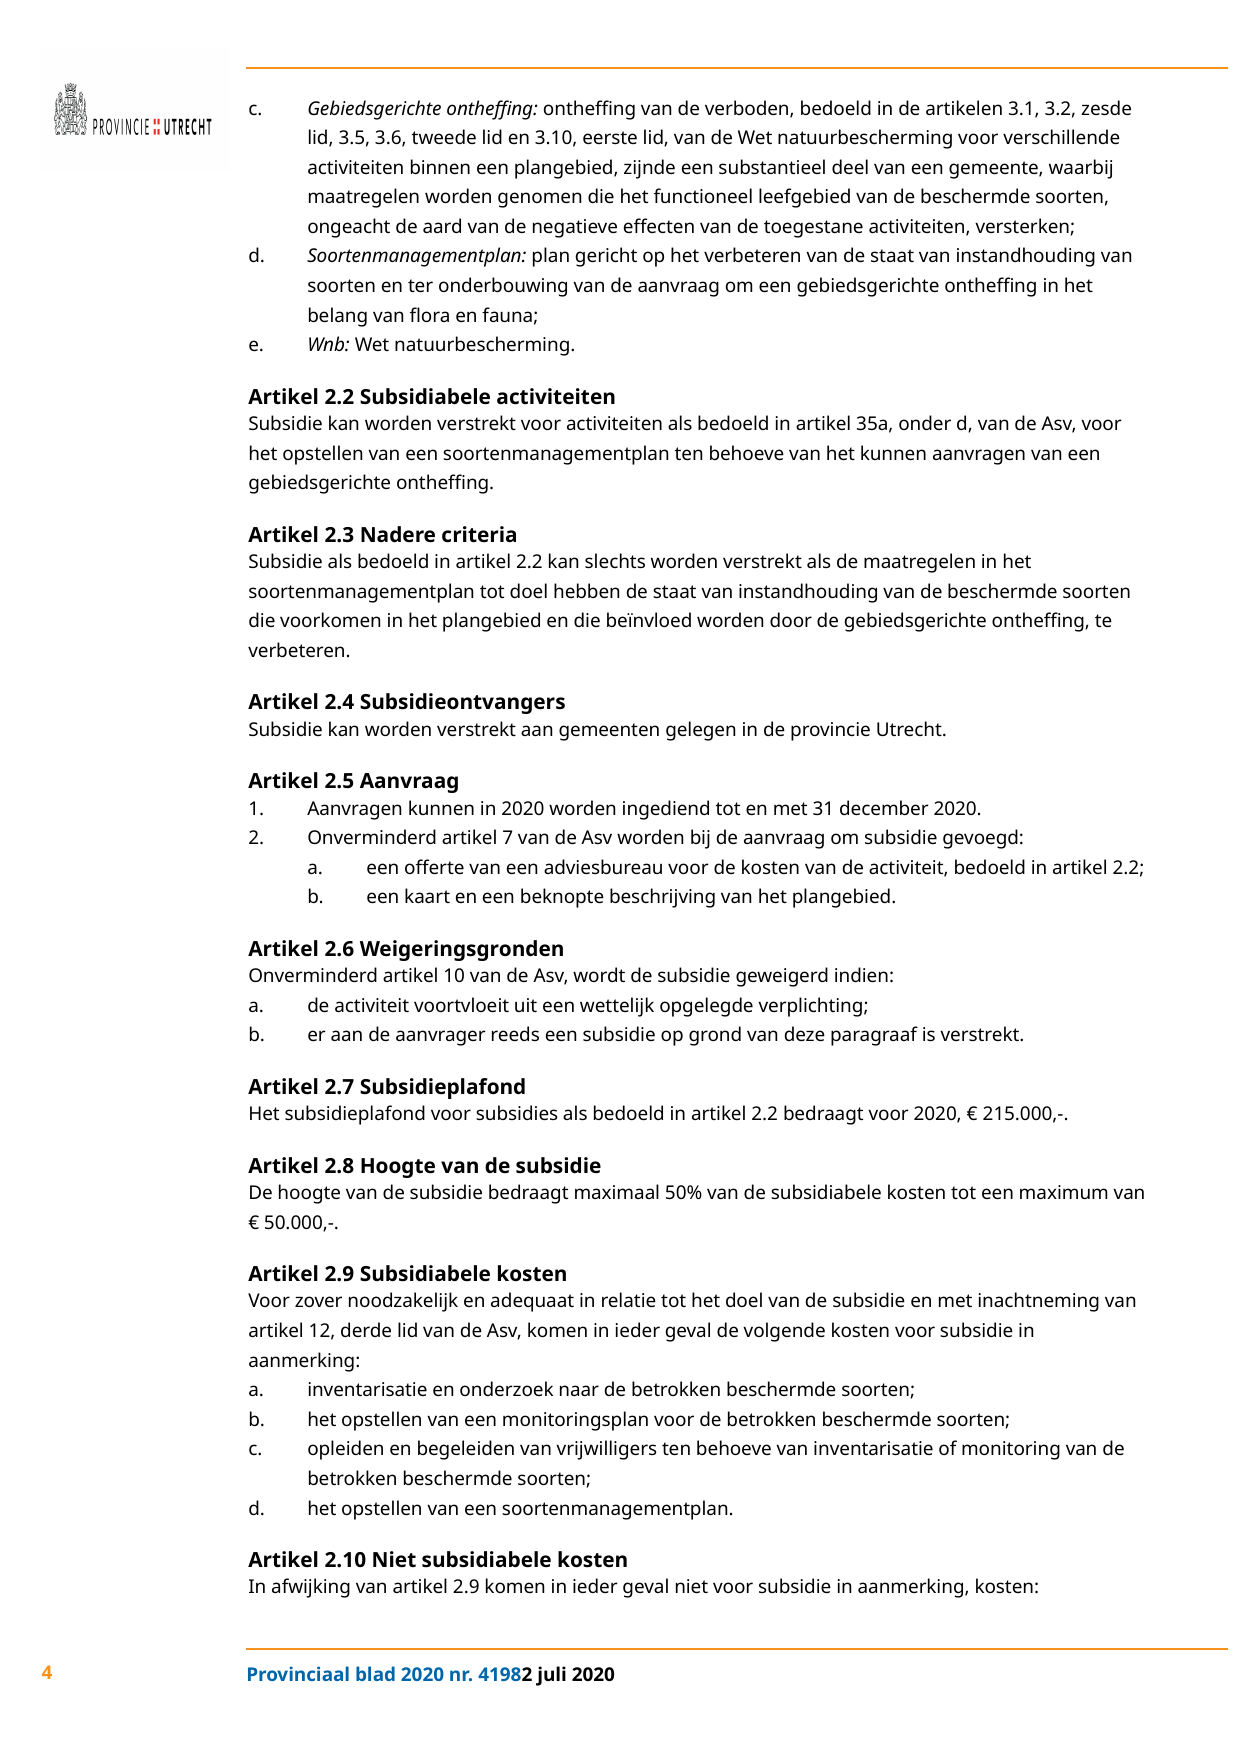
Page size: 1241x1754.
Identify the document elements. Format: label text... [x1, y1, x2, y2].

list het opstellen van een monitoringsplan voor de betrokken beschermde soorten; [248, 1406, 1152, 1432]
text Artikel 2.3 Nadere criteria [248, 520, 1152, 548]
text Artikel 2.4 Subsidieontvangers [248, 687, 1152, 716]
text Subsidie kan worden verstrekt voor activiteiten als bedoeld in artikel 35a, onder d, van de Asv, voor het opstellen van een soortenmanagementplan ten behoeve van het kunnen aanvragen van een gebiedsgerichte ontheffing. [248, 410, 1152, 495]
text Artikel 2.10 Niet subsidiabele kosten [248, 1545, 1152, 1574]
text Het subsidieplafond voor subsidies als bedoeld in artikel 2.2 bedraagt voor 2020, € 215.000,-. [248, 1100, 1152, 1126]
text Voor zover noodzakelijk en adequaat in relatie tot het doel van de subsidie en met inachtneming van artikel 12, derde lid van de Asv, komen in ieder geval de volgende kosten voor subsidie in aanmerking: [248, 1288, 1152, 1373]
text Subsidie kan worden verstrekt aan gemeenten gelegen in de provincie Utrecht. [248, 716, 1152, 742]
list Aanvragen kunnen in 2020 worden ingediend tot en met 31 december 2020. [248, 795, 1152, 821]
text Onverminderd artikel 10 van de Asv, wordt de subsidie geweigerd indien: [248, 962, 1152, 988]
list Gebiedsgerichte ontheffing: ontheffing van de verboden, bedoeld in de artikelen 3.1, 3.2, zesde lid, 3.5, 3.6, tweede lid en 3.10, eerste lid, van de Wet natuurbescherming voor verschillende activiteiten binnen een plangebied, zijnde een substantieel deel van een gemeente, waarbij maatregelen worden genomen die het functioneel leefgebied van de beschermde soorten, ongeacht de aard van de negatieve effecten van de toegestane activiteiten, versterken; [248, 95, 1152, 239]
text Artikel 2.9 Subsidiabele kosten [248, 1259, 1152, 1288]
text Artikel 2.6 Weigeringsgronden [248, 934, 1152, 962]
list Onverminderd artikel 7 van de Asv worden bij de aanvraag om subsidie gevoegd: [248, 824, 1152, 850]
text Subsidie als bedoeld in artikel 2.2 kan slechts worden verstrekt als de maatregelen in het soortenmanagementplan tot doel hebben de staat van instandhouding van de beschermde soorten die voorkomen in het plangebied en die beïnvloed worden door de gebiedsgerichte ontheffing, te verbeteren. [248, 548, 1152, 663]
list opleiden en begeleiden van vrijwilligers ten behoeve van inventarisatie of monitoring van de betrokken beschermde soorten; [248, 1436, 1152, 1491]
list de activiteit voortvloeit uit een wettelijk opgelegde verplichting; [248, 992, 1152, 1018]
picture [41, 47, 231, 172]
list Soortenmanagementplan: plan gericht op het verbeteren van de staat van instandhouding van soorten en ter onderbouwing van de aanvraag om een gebiedsgerichte ontheffing in het belang van flora en fauna; [248, 243, 1152, 328]
list het opstellen van een soortenmanagementplan. [248, 1495, 1152, 1521]
list er aan de aanvrager reeds een subsidie op grond van deze paragraaf is verstrekt. [248, 1022, 1152, 1047]
list Wnb: Wet natuurbescherming. [248, 331, 1152, 357]
text Artikel 2.8 Hoogte van de subsidie [248, 1151, 1152, 1179]
text In afwijking van artikel 2.9 komen in ieder geval niet voor subsidie in aanmerking, kosten: [248, 1574, 1152, 1599]
list een offerte van een adviesbureau voor de kosten van de activiteit, bedoeld in artikel 2.2; [307, 854, 1152, 880]
text Artikel 2.2 Subsidiabele activiteiten [248, 382, 1152, 410]
text Artikel 2.5 Aanvraag [248, 766, 1152, 795]
text De hoogte van de subsidie bedraagt maximaal 50% van de subsidiabele kosten tot een maximum van € 50.000,-. [248, 1179, 1152, 1234]
list een kaart en een beknopte beschrijving van het plangebied. [307, 883, 1152, 909]
text Artikel 2.7 Subsidieplafond [248, 1072, 1152, 1100]
list inventarisatie en onderzoek naar de betrokken beschermde soorten; [248, 1376, 1152, 1402]
